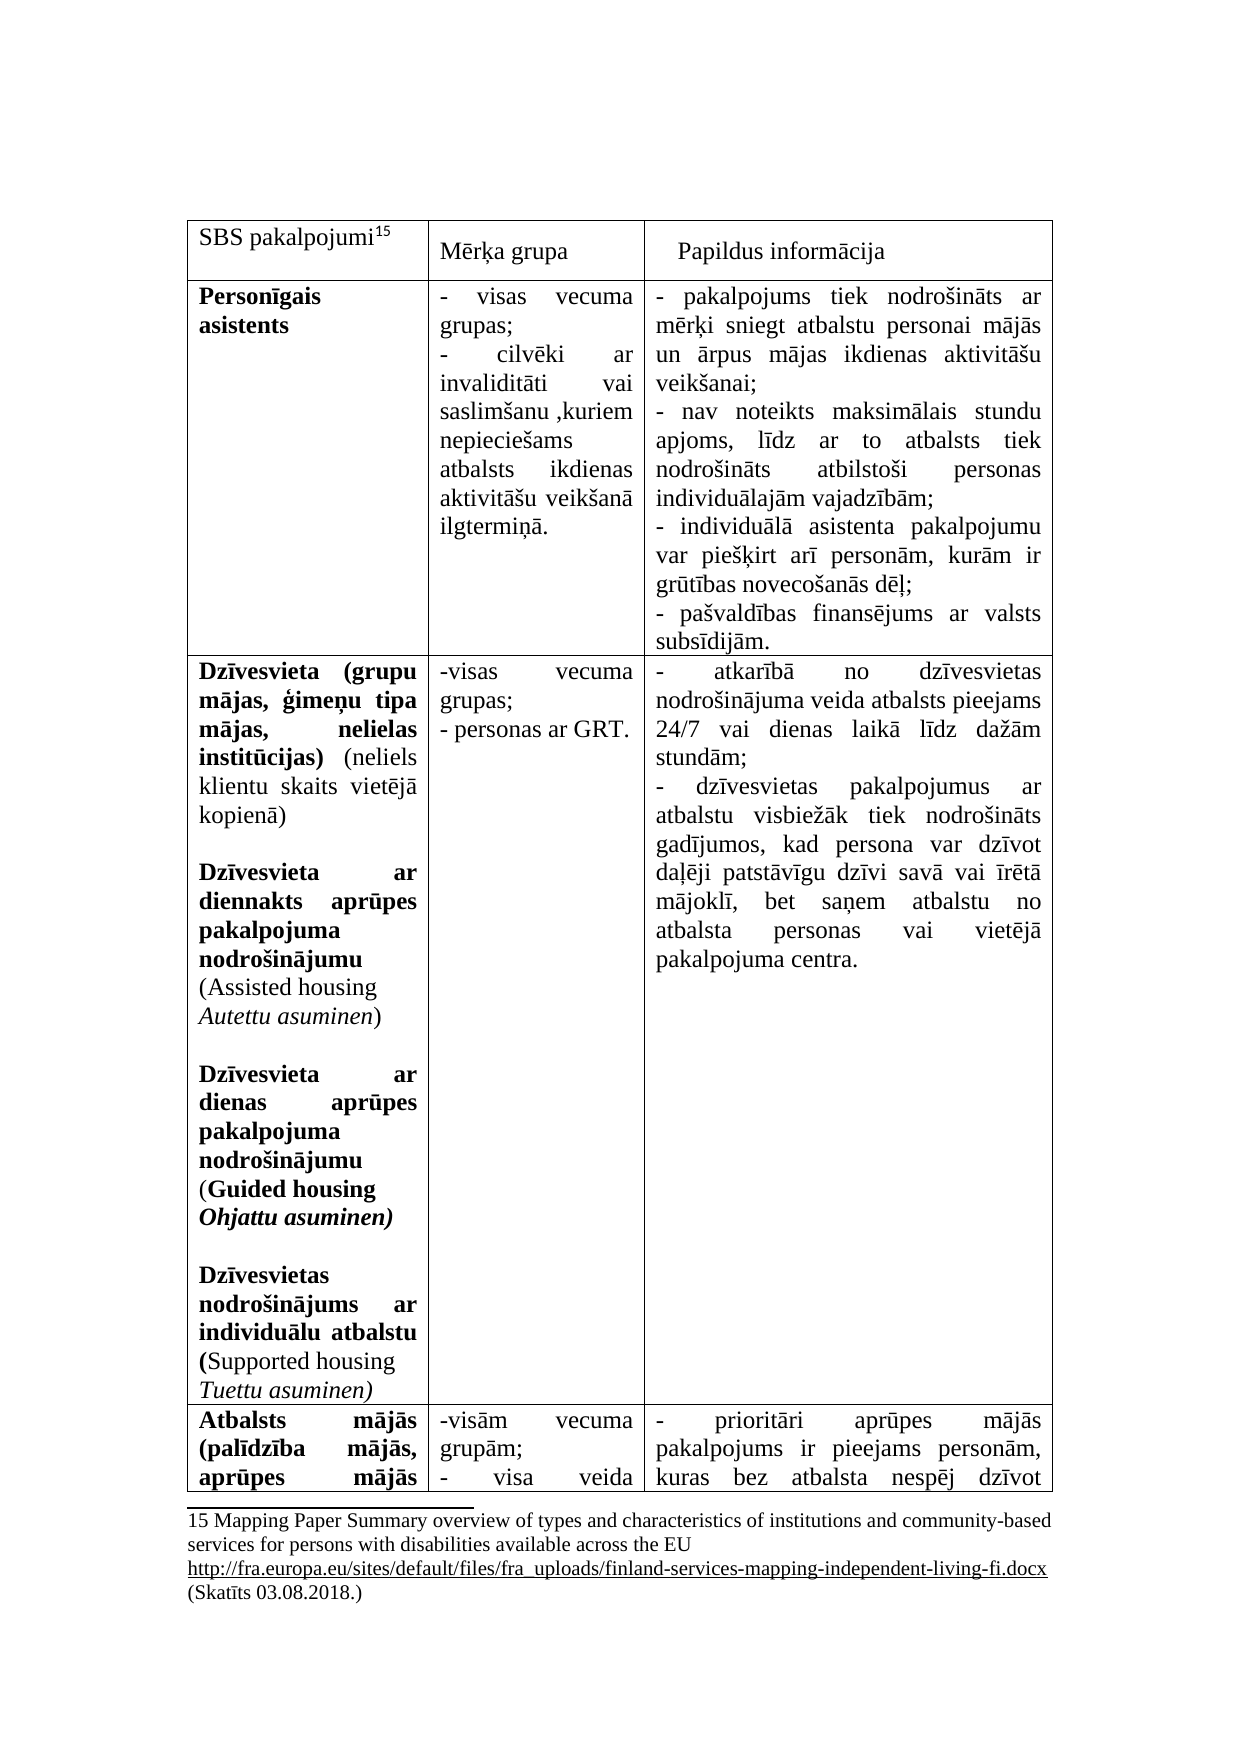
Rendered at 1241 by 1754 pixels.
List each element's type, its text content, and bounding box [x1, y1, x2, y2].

table_cell - prioritāri aprūpes mājās pakalpojums ir pieejams personām, kuras bez atbalsta nespēj dzīvot [645, 1405, 1052, 1491]
table_cell -visām vecuma grupām; - visa veida [429, 1405, 644, 1491]
table_cell Atbalsts mājās (palīdzība mājās, aprūpes mājās [188, 1405, 428, 1491]
table_cell - visas vecuma grupas; - cilvēki ar invaliditāti vai saslimšanu ,kuriem nepieciešams atbalsts ikdienas aktivitāšu veikšanā ilgtermiņā. [429, 281, 644, 655]
table_cell - atkarībā no dzīvesvietas nodrošinājuma veida atbalsts pieejams 24/7 vai dienas laikā līdz dažām stundām; - dzīvesvietas pakalpojumus ar atbalstu visbiežāk tiek nodrošināts gadījumos, kad persona var dzīvot daļēji patstāvīgu dzīvi savā vai īrētā mājoklī, bet saņem atbalstu no atbalsta personas vai vietējā pakalpojuma centra. [645, 656, 1052, 1404]
table_header Papildus informācija [645, 221, 1052, 280]
table_cell - pakalpojums tiek nodrošināts ar mērķi sniegt atbalstu personai mājās un ārpus mājas ikdienas aktivitāšu veikšanai; - nav noteikts maksimālais stundu apjoms, līdz ar to atbalsts tiek nodrošināts atbilstoši personas individuālajām vajadzībām; - individuālā asistenta pakalpojumu var piešķirt arī personām, kurām ir grūtības novecošanās dēļ; - pašvaldības finansējums ar valsts subsīdijām. [645, 281, 1052, 655]
table_header Mērķa grupa [429, 221, 644, 280]
table_cell Personīgais asistents [188, 281, 428, 655]
table_cell Dzīvesvieta (grupu mājas, ģimeņu tipa mājas, nelielas institūcijas) (neliels klientu skaits vietējā kopienā) Dzīvesvieta ar diennakts aprūpes pakalpojuma nodrošinājumu (Assisted housing Autettu asuminen) Dzīvesvieta ar dienas aprūpes pakalpojuma nodrošinājumu (Guided housing Ohjattu asuminen) Dzīvesvietas nodrošinājums ar individuālu atbalstu (Supported housing Tuettu asuminen) [188, 656, 428, 1404]
table_cell -visas vecuma grupas; - personas ar GRT. [429, 656, 644, 1404]
table_header SBS pakalpojumi [188, 221, 428, 280]
